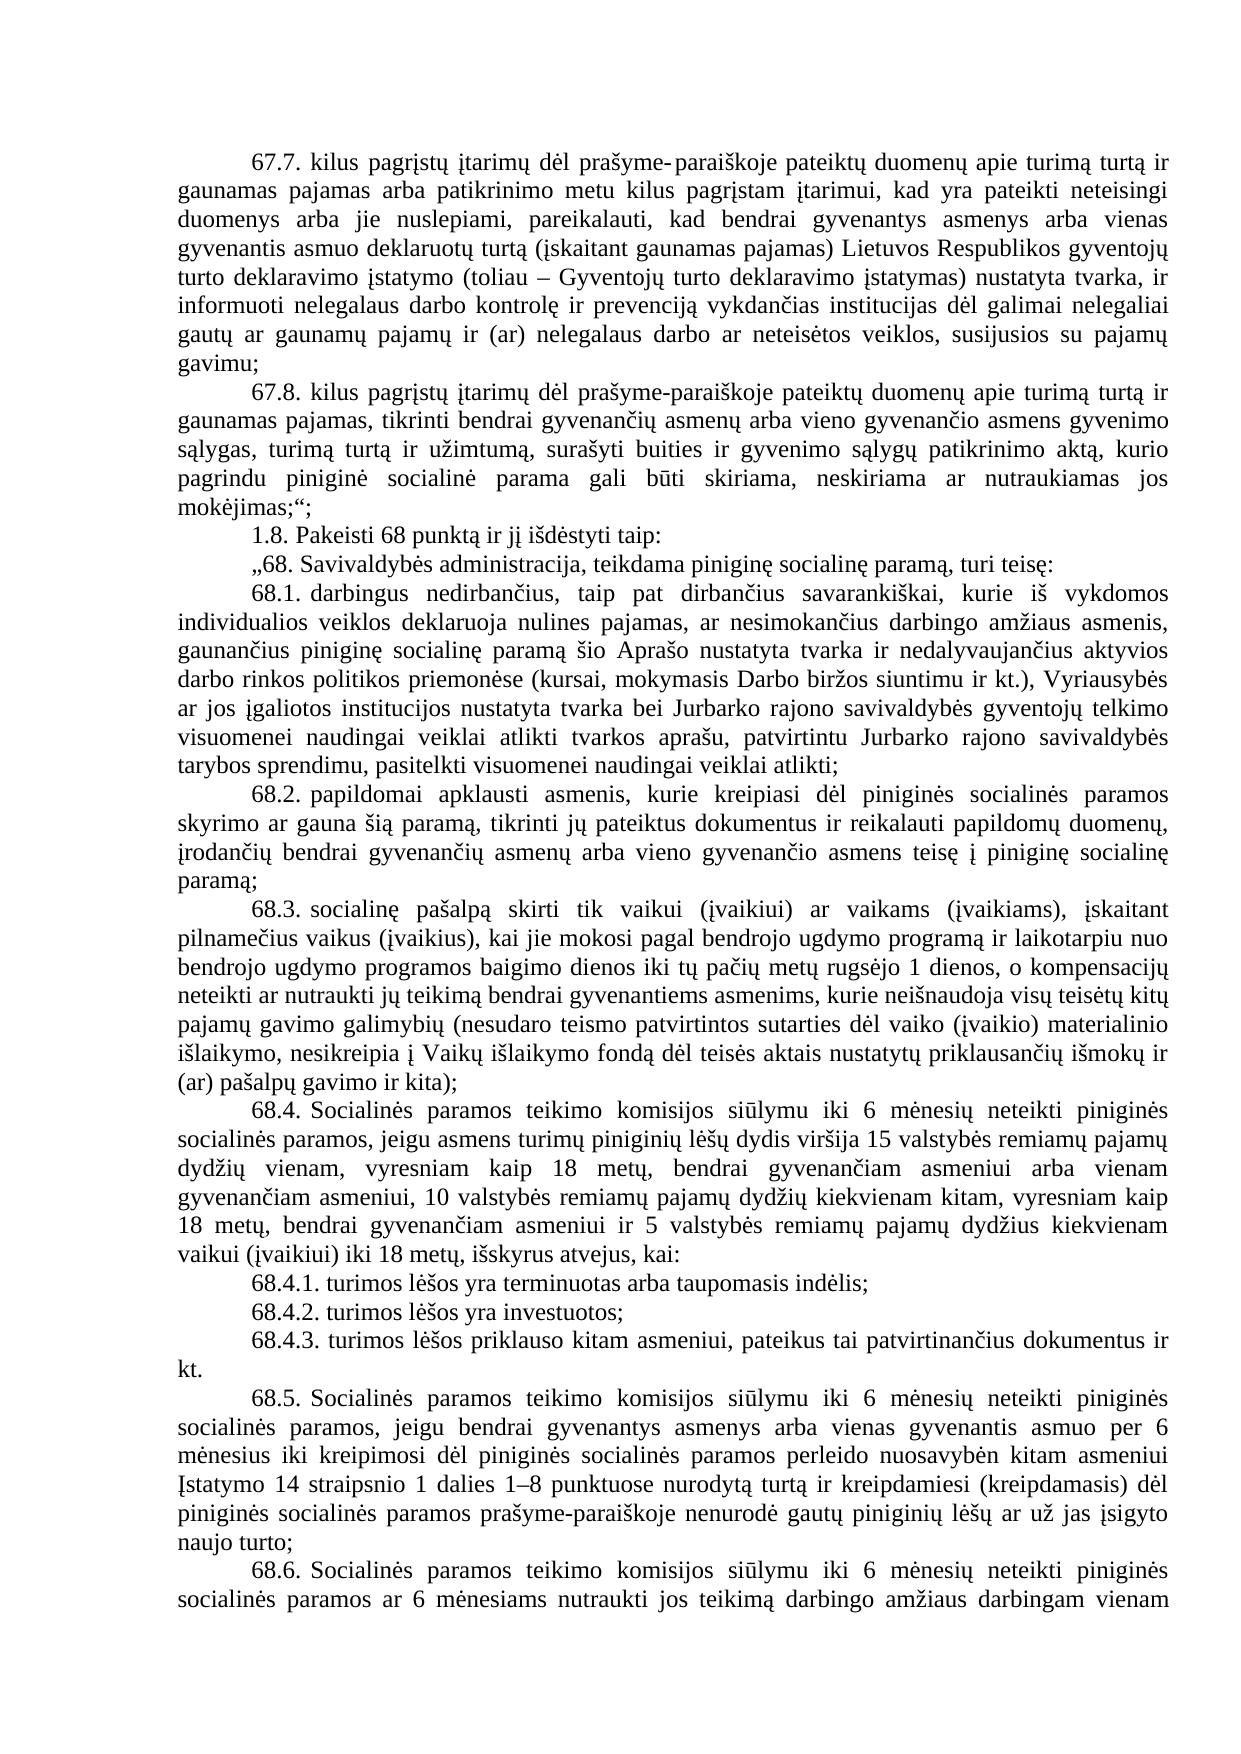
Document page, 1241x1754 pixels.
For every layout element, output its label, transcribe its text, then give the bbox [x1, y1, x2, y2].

text 68.2. papildomai apklausti asmenis, kurie kreipiasi dėl piniginės socialinės paramos skyrimo ar gauna šią paramą, tikrinti jų pateiktus dokumentus ir reikalauti papildomų duomenų, įrodančių bendrai gyvenančių asmenų arba vieno gyvenančio asmens teisę į piniginę socialinę paramą; [177, 779, 1169, 894]
text 68.4. Socialinės paramos teikimo komisijos siūlymu iki 6 mėnesių neteikti piniginės socialinės paramos, jeigu asmens turimų piniginių lėšų dydis viršija 15 valstybės remiamų pajamų dydžių vienam, vyresniam kaip 18 metų, bendrai gyvenančiam asmeniui arba vienam gyvenančiam asmeniui, 10 valstybės remiamų pajamų dydžių kiekvienam kitam, vyresniam kaip 18 metų, bendrai gyvenančiam asmeniui ir 5 valstybės remiamų pajamų dydžius kiekvienam vaikui (įvaikiui) iki 18 metų, išskyrus atvejus, kai: [177, 1096, 1169, 1268]
text 68.3. socialinę pašalpą skirti tik vaikui (įvaikiui) ar vaikams (įvaikiams), įskaitant pilnamečius vaikus (įvaikius), kai jie mokosi pagal bendrojo ugdymo programą ir laikotarpiu nuo bendrojo ugdymo programos baigimo dienos iki tų pačių metų rugsėjo 1 dienos, o kompensacijų neteikti ar nutraukti jų teikimą bendrai gyvenantiems asmenims, kurie neišnaudoja visų teisėtų kitų pajamų gavimo galimybių (nesudaro teismo patvirtintos sutarties dėl vaiko (įvaikio) materialinio išlaikymo, nesikreipia į Vaikų išlaikymo fondą dėl teisės aktais nustatytų priklausančių išmokų ir (ar) pašalpų gavimo ir kita); [177, 894, 1169, 1096]
text 68.6. Socialinės paramos teikimo komisijos siūlymu iki 6 mėnesių neteikti piniginės socialinės paramos ar 6 mėnesiams nutraukti jos teikimą darbingo amžiaus darbingam vienam [177, 1556, 1169, 1613]
text 68.4.2. turimos lėšos yra investuotos; [177, 1297, 1169, 1326]
text 68.4.1. turimos lėšos yra terminuotas arba taupomasis indėlis; [177, 1268, 1169, 1297]
text 68.1. darbingus nedirbančius, taip pat dirbančius savarankiškai, kurie iš vykdomos individualios veiklos deklaruoja nulines pajamas, ar nesimokančius darbingo amžiaus asmenis, gaunančius piniginę socialinę paramą šio Aprašo nustatyta tvarka ir nedalyvaujančius aktyvios darbo rinkos politikos priemonėse (kursai, mokymasis Darbo biržos siuntimu ir kt.), Vyriausybės ar jos įgaliotos institucijos nustatyta tvarka bei Jurbarko rajono savivaldybės gyventojų telkimo visuomenei naudingai veiklai atlikti tvarkos aprašu, patvirtintu Jurbarko rajono savivaldybės tarybos sprendimu, pasitelkti visuomenei naudingai veiklai atlikti; [177, 578, 1169, 779]
text „68. Savivaldybės administracija, teikdama piniginę socialinę paramą, turi teisę: [251, 549, 1169, 578]
text 67.8. kilus pagrįstų įtarimų dėl prašyme-paraiškoje pateiktų duomenų apie turimą turtą ir gaunamas pajamas, tikrinti bendrai gyvenančių asmenų arba vieno gyvenančio asmens gyvenimo sąlygas, turimą turtą ir užimtumą, surašyti buities ir gyvenimo sąlygų patikrinimo aktą, kurio pagrindu piniginė socialinė parama gali būti skiriama, neskiriama ar nutraukiamas jos mokėjimas;“; [177, 377, 1169, 521]
text 1.8. Pakeisti 68 punktą ir jį išdėstyti taip: [215, 521, 1169, 549]
text 68.4.3. turimos lėšos priklauso kitam asmeniui, pateikus tai patvirtinančius dokumentus ir kt. [177, 1326, 1169, 1383]
text 67.7. kilus pagrįstų įtarimų dėl prašyme-paraiškoje pateiktų duomenų apie turimą turtą ir gaunamas pajamas arba patikrinimo metu kilus pagrįstam įtarimui, kad yra pateikti neteisingi duomenys arba jie nuslepiami, pareikalauti, kad bendrai gyvenantys asmenys arba vienas gyvenantis asmuo deklaruotų turtą (įskaitant gaunamas pajamas) Lietuvos Respublikos gyventojų turto deklaravimo įstatymo (toliau – Gyventojų turto deklaravimo įstatymas) nustatyta tvarka, ir informuoti nelegalaus darbo kontrolę ir prevenciją vykdančias institucijas dėl galimai nelegaliai gautų ar gaunamų pajamų ir (ar) nelegalaus darbo ar neteisėtos veiklos, susijusios su pajamų gavimu; [177, 147, 1169, 377]
text 68.5. Socialinės paramos teikimo komisijos siūlymu iki 6 mėnesių neteikti piniginės socialinės paramos, jeigu bendrai gyvenantys asmenys arba vienas gyvenantis asmuo per 6 mėnesius iki kreipimosi dėl piniginės socialinės paramos perleido nuosavybėn kitam asmeniui Įstatymo 14 straipsnio 1 dalies 1–8 punktuose nurodytą turtą ir kreipdamiesi (kreipdamasis) dėl piniginės socialinės paramos prašyme-paraiškoje nenurodė gautų piniginių lėšų ar už jas įsigyto naujo turto; [177, 1383, 1169, 1556]
